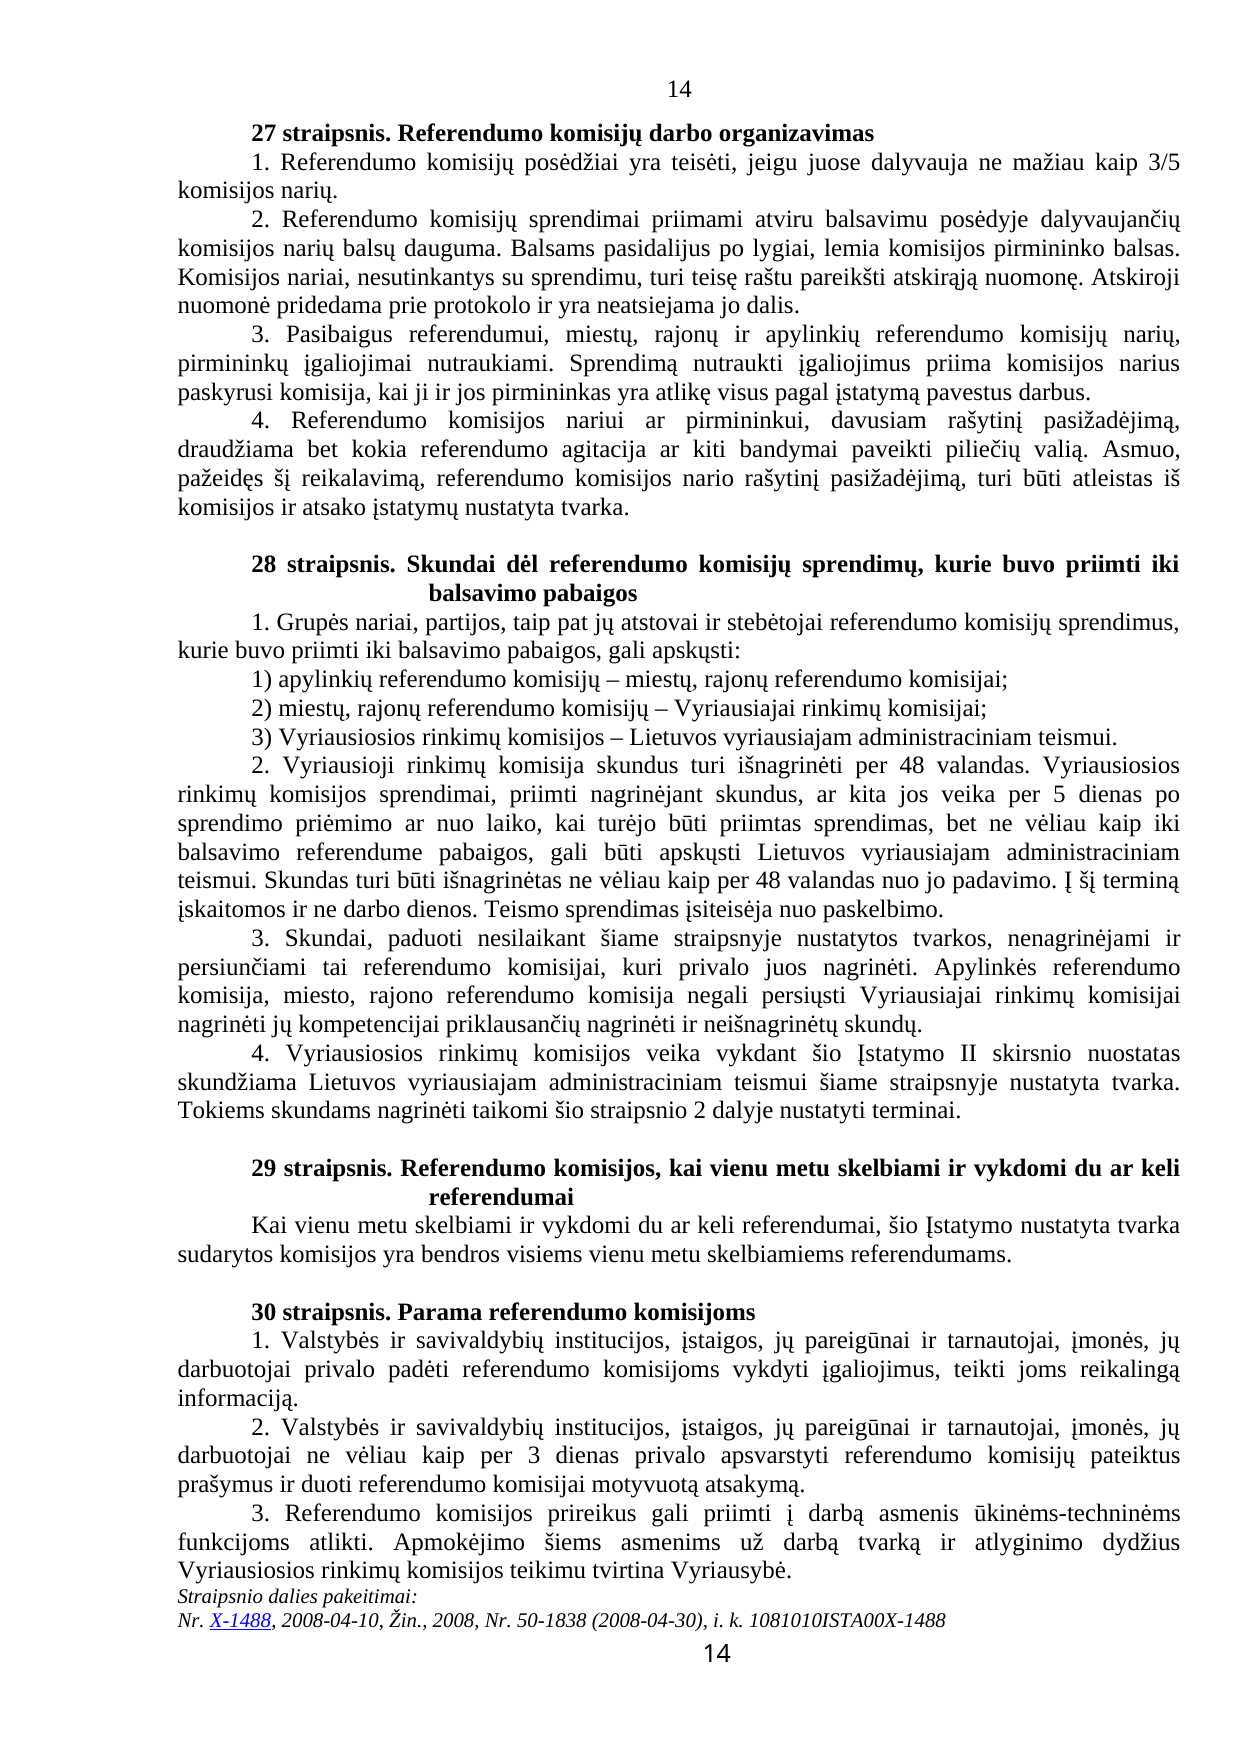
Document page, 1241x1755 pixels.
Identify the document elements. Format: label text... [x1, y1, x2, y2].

text 1) apylinkių referendumo komisijų – miestų, rajonų referendumo komisijai; [177, 664, 1181, 693]
text 3. Skundai, paduoti nesilaikant šiame straipsnyje nustatytos tvarkos, nenagrinėjami ir persiunčiami tai referendumo komisijai, kuri privalo juos nagrinėti. Apylinkės referendumo komisija, miesto, rajono referendumo komisija negali persiųsti Vyriausiajai rinkimų komisijai nagrinėti jų kompetencijai priklausančių nagrinėti ir neišnagrinėtų skundų. [177, 923, 1181, 1038]
text Nr. X-1488, 2008-04-10, Žin., 2008, Nr. 50-1838 (2008-04-30), i. k. 1081010ISTA00X-1488 [177, 1608, 1181, 1632]
text 2. Referendumo komisijų sprendimai priimami atviru balsavimu posėdyje dalyvaujančių komisijos narių balsų dauguma. Balsams pasidalijus po lygiai, lemia komisijos pirmininko balsas. Komisijos nariai, nesutinkantys su sprendimu, turi teisę raštu pareikšti atskirąją nuomonę. Atskiroji nuomonė pridedama prie protokolo ir yra neatsiejama jo dalis. [177, 204, 1181, 319]
text 29 straipsnis. Referendumo komisijos, kai vienu metu skelbiami ir vykdomi du ar keli referendumai [251, 1153, 1181, 1211]
text 1. Referendumo komisijų posėdžiai yra teisėti, jeigu juose dalyvauja ne mažiau kaip 3/5 komisijos narių. [177, 147, 1181, 204]
text Kai vienu metu skelbiami ir vykdomi du ar keli referendumai, šio Įstatymo nustatyta tvarka sudarytos komisijos yra bendros visiems vienu metu skelbiamiems referendumams. [177, 1211, 1181, 1268]
text 30 straipsnis. Parama referendumo komisijoms [177, 1297, 1181, 1326]
text 4. Referendumo komisijos nariui ar pirmininkui, davusiam rašytinį pasižadėjimą, draudžiama bet kokia referendumo agitacija ar kiti bandymai paveikti piliečių valią. Asmuo, pažeidęs šį reikalavimą, referendumo komisijos nario rašytinį pasižadėjimą, turi būti atleistas iš komisijos ir atsako įstatymų nustatyta tvarka. [177, 406, 1181, 521]
text 2. Vyriausioji rinkimų komisija skundus turi išnagrinėti per 48 valandas. Vyriausiosios rinkimų komisijos sprendimai, priimti nagrinėjant skundus, ar kita jos veika per 5 dienas po sprendimo priėmimo ar nuo laiko, kai turėjo būti priimtas sprendimas, bet ne vėliau kaip iki balsavimo referendume pabaigos, gali būti apskųsti Lietuvos vyriausiajam administraciniam teismui. Skundas turi būti išnagrinėtas ne vėliau kaip per 48 valandas nuo jo padavimo. Į šį terminą įskaitomos ir ne darbo dienos. Teismo sprendimas įsiteisėja nuo paskelbimo. [177, 751, 1181, 923]
text 3) Vyriausiosios rinkimų komisijos – Lietuvos vyriausiajam administraciniam teismui. [177, 722, 1181, 751]
text 3. Pasibaigus referendumui, miestų, rajonų ir apylinkių referendumo komisijų narių, pirmininkų įgaliojimai nutraukiami. Sprendimą nutraukti įgaliojimus priima komisijos narius paskyrusi komisija, kai ji ir jos pirmininkas yra atlikę visus pagal įstatymą pavestus darbus. [177, 319, 1181, 406]
text 28 straipsnis. Skundai dėl referendumo komisijų sprendimų, kurie buvo priimti iki balsavimo pabaigos [251, 549, 1181, 607]
text 2. Valstybės ir savivaldybių institucijos, įstaigos, jų pareigūnai ir tarnautojai, įmonės, jų darbuotojai ne vėliau kaip per 3 dienas privalo apsvarstyti referendumo komisijų pateiktus prašymus ir duoti referendumo komisijai motyvuotą atsakymą. [177, 1412, 1181, 1498]
text 2) miestų, rajonų referendumo komisijų – Vyriausiajai rinkimų komisijai; [177, 693, 1181, 722]
text 1. Grupės nariai, partijos, taip pat jų atstovai ir stebėtojai referendumo komisijų sprendimus, kurie buvo priimti iki balsavimo pabaigos, gali apskųsti: [177, 607, 1181, 664]
text 3. Referendumo komisijos prireikus gali priimti į darbą asmenis ūkinėms-techninėms funkcijoms atlikti. Apmokėjimo šiems asmenims už darbą tvarką ir atlyginimo dydžius Vyriausiosios rinkimų komisijos teikimu tvirtina Vyriausybė. [177, 1498, 1181, 1584]
text 27 straipsnis. Referendumo komisijų darbo organizavimas [177, 118, 1181, 147]
text 4. Vyriausiosios rinkimų komisijos veika vykdant šio Įstatymo II skirsnio nuostatas skundžiama Lietuvos vyriausiajam administraciniam teismui šiame straipsnyje nustatyta tvarka. Tokiems skundams nagrinėti taikomi šio straipsnio 2 dalyje nustatyti terminai. [177, 1038, 1181, 1124]
text 1. Valstybės ir savivaldybių institucijos, įstaigos, jų pareigūnai ir tarnautojai, įmonės, jų darbuotojai privalo padėti referendumo komisijoms vykdyti įgaliojimus, teikti joms reikalingą informaciją. [177, 1326, 1181, 1412]
text Straipsnio dalies pakeitimai: [177, 1584, 1181, 1608]
